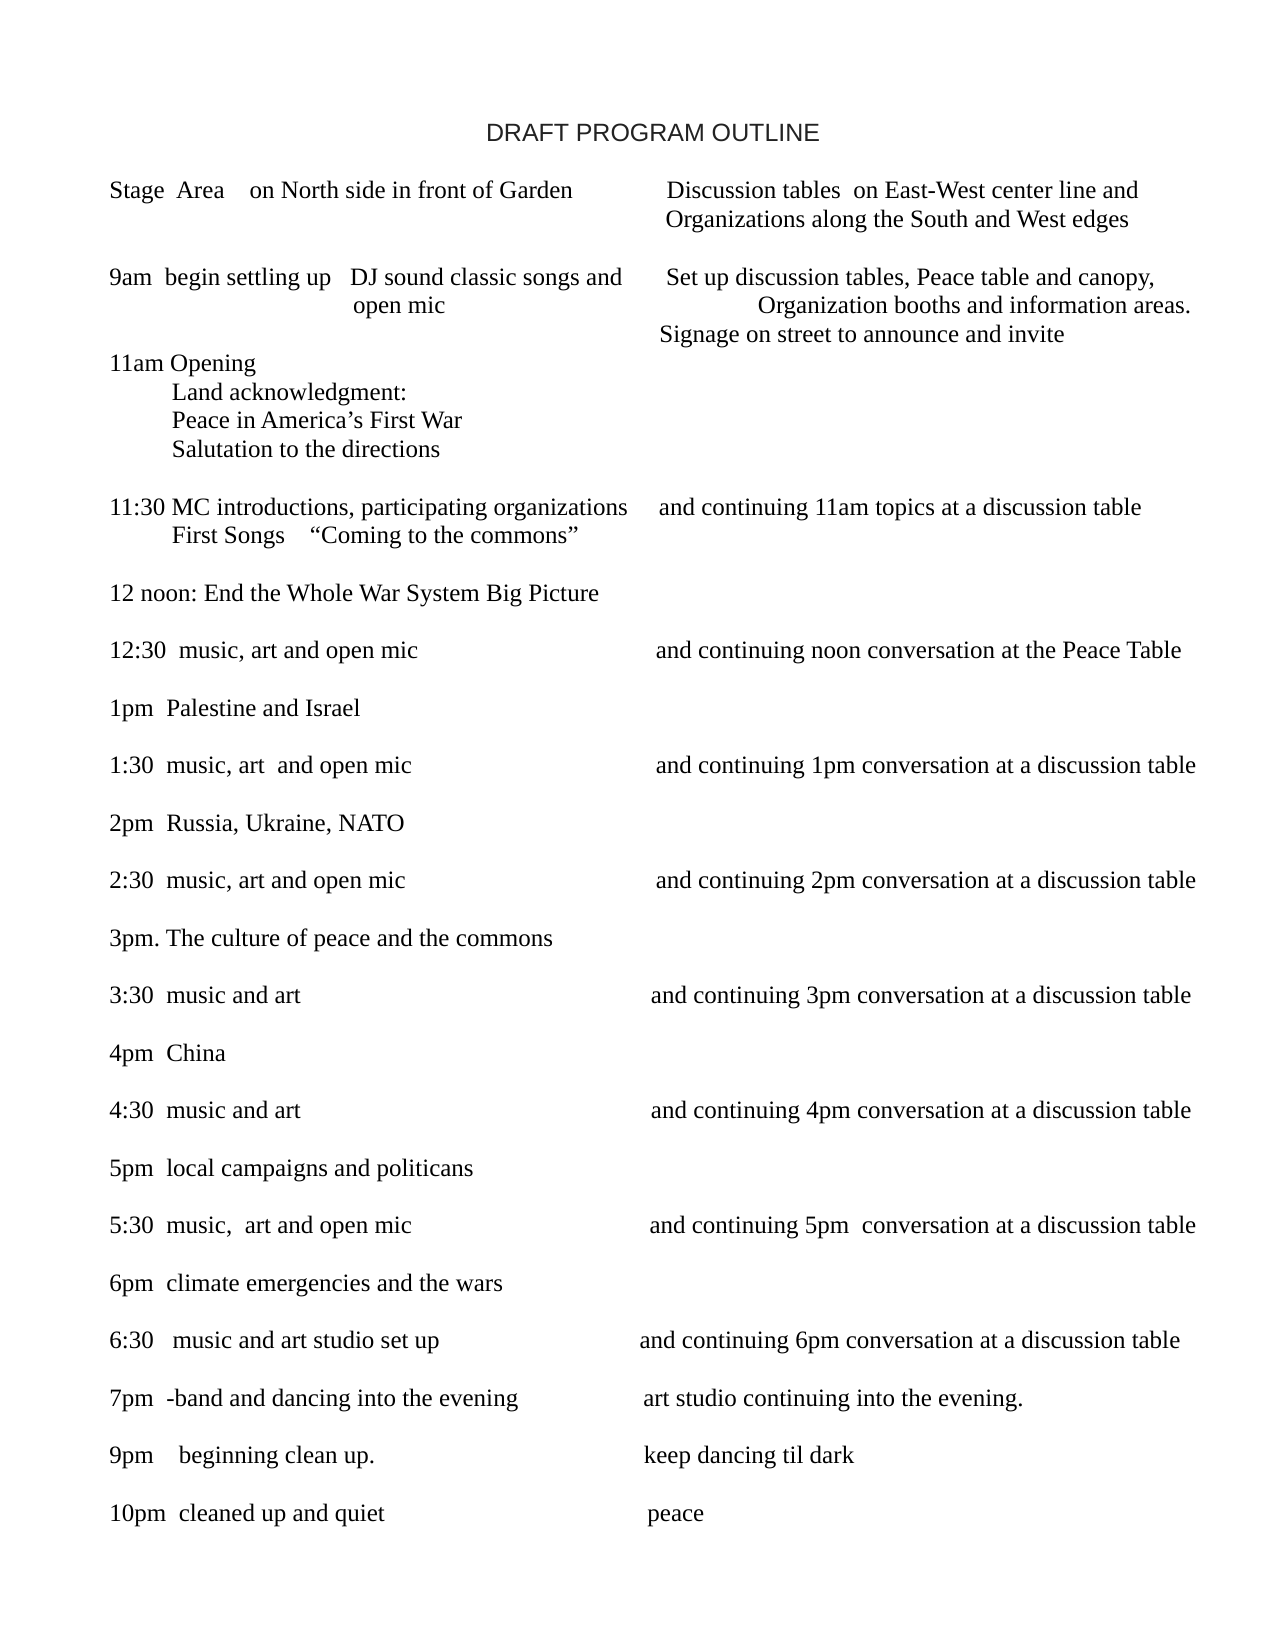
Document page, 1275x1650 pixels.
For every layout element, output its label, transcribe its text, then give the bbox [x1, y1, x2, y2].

text First Songs “Coming to the commons” [109, 521, 1197, 549]
text 5pm local campaigns and politicans [109, 1153, 1197, 1182]
text 6:30 music and art studio set up and continuing 6pm conversation at a discussion table [109, 1326, 1197, 1354]
text 9am begin settling up DJ sound classic songs and Set up discussion tables, Peace table and canopy, [109, 262, 1197, 291]
text 6pm climate emergencies and the wars [109, 1268, 1197, 1297]
text 9pm beginning clean up. keep dancing til dark [109, 1441, 1197, 1469]
text 2:30 music, art and open mic and continuing 2pm conversation at a discussion table [109, 866, 1197, 894]
text 2pm Russia, Ukraine, NATO [109, 808, 1197, 837]
text Signage on street to announce and invite [109, 319, 1197, 348]
text Salutation to the directions [109, 434, 1197, 463]
text 11:30 MC introductions, participating organizations and continuing 11am topics at a discussion table [109, 492, 1197, 521]
text 4pm China [109, 1038, 1197, 1067]
text Stage Area on North side in front of Garden Discussion tables on East-West center line and [109, 176, 1197, 204]
text 1pm Palestine and Israel [109, 693, 1197, 722]
text 12:30 music, art and open mic and continuing noon conversation at the Peace Table [109, 636, 1197, 664]
text Land acknowledgment: [109, 377, 1197, 406]
text Organizations along the South and West edges [109, 204, 1197, 233]
text 5:30 music, art and open mic and continuing 5pm conversation at a discussion table [109, 1211, 1197, 1239]
text DRAFT PROGRAM OUTLINE [109, 118, 1197, 147]
text 3:30 music and art and continuing 3pm conversation at a discussion table [109, 981, 1197, 1009]
text 1:30 music, art and open mic and continuing 1pm conversation at a discussion table [109, 751, 1197, 779]
text open mic Organization booths and information areas. [109, 291, 1197, 319]
text 4:30 music and art and continuing 4pm conversation at a discussion table [109, 1096, 1197, 1124]
text 3pm. The culture of peace and the commons [109, 923, 1197, 952]
text 12 noon: End the Whole War System Big Picture [109, 578, 1197, 607]
text 7pm -band and dancing into the evening art studio continuing into the evening. [109, 1383, 1197, 1412]
text 10pm cleaned up and quiet peace [109, 1498, 1197, 1527]
text Peace in America’s First War [109, 406, 1197, 434]
text 11am Opening [109, 348, 1197, 377]
